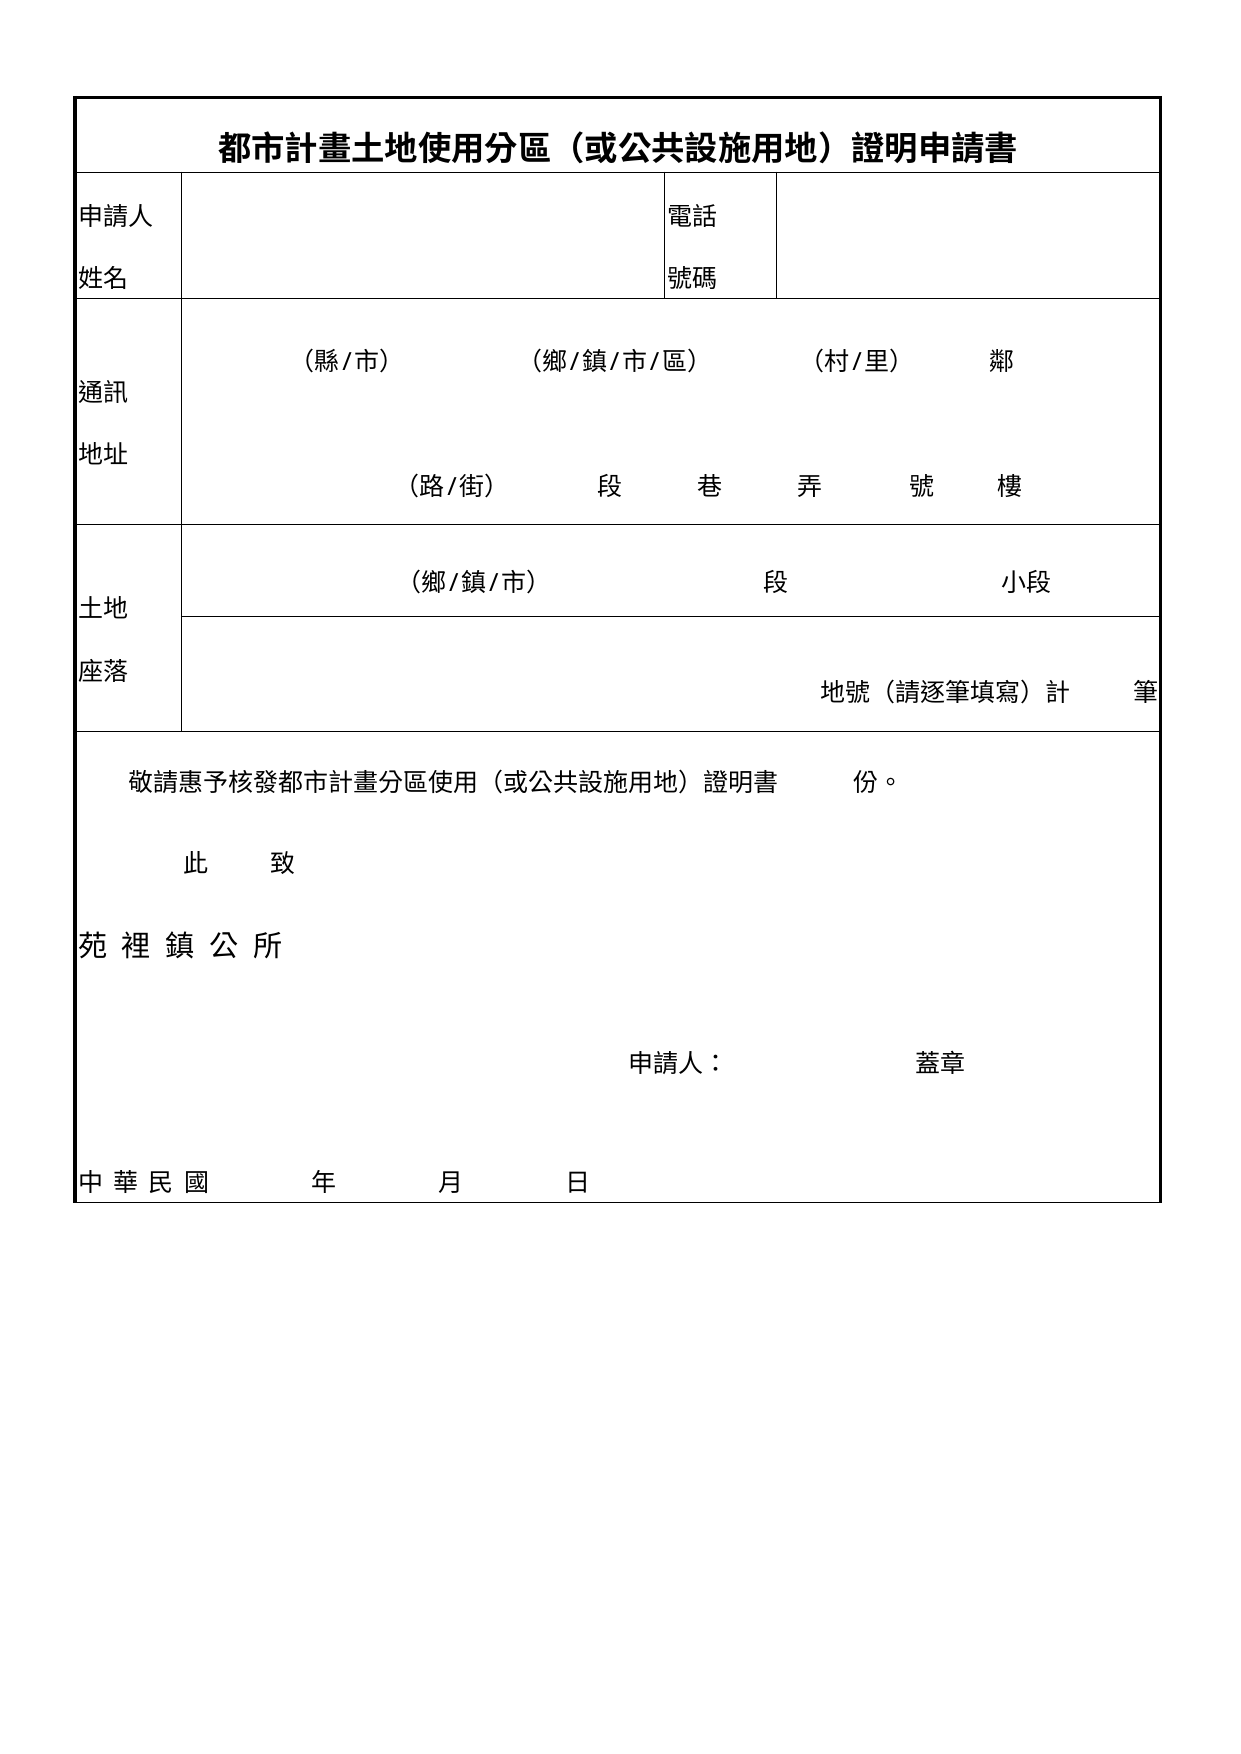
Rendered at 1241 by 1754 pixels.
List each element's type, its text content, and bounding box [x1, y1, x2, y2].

table_cell [182, 173, 664, 298]
table_cell 申請人 姓名 [77, 173, 181, 298]
table_cell （縣/市） （鄉/鎮/市/區） （村/里） 鄰 （路/街） 段 巷 弄 號 樓 [182, 299, 1159, 524]
table_cell 敬請惠予核發都市計畫分區使用（或公共設施用地）證明書 份。 此 致 苑 裡 鎮 公 所 申請人： 蓋章 中華民國 年 月 日 [77, 732, 1159, 1202]
table_header 都市計畫土地使用分區（或公共設施用地）證明申請書 [77, 99, 1159, 172]
table_cell （鄉/鎮/市） 段 小段 [182, 525, 1159, 616]
table_cell 電話 號碼 [665, 173, 776, 298]
table_cell 通訊 地址 [77, 299, 181, 524]
table_cell 土地 座落 [77, 525, 181, 731]
table_cell 地號（請逐筆填寫）計 筆 [182, 617, 1159, 731]
table_cell [777, 173, 1159, 298]
